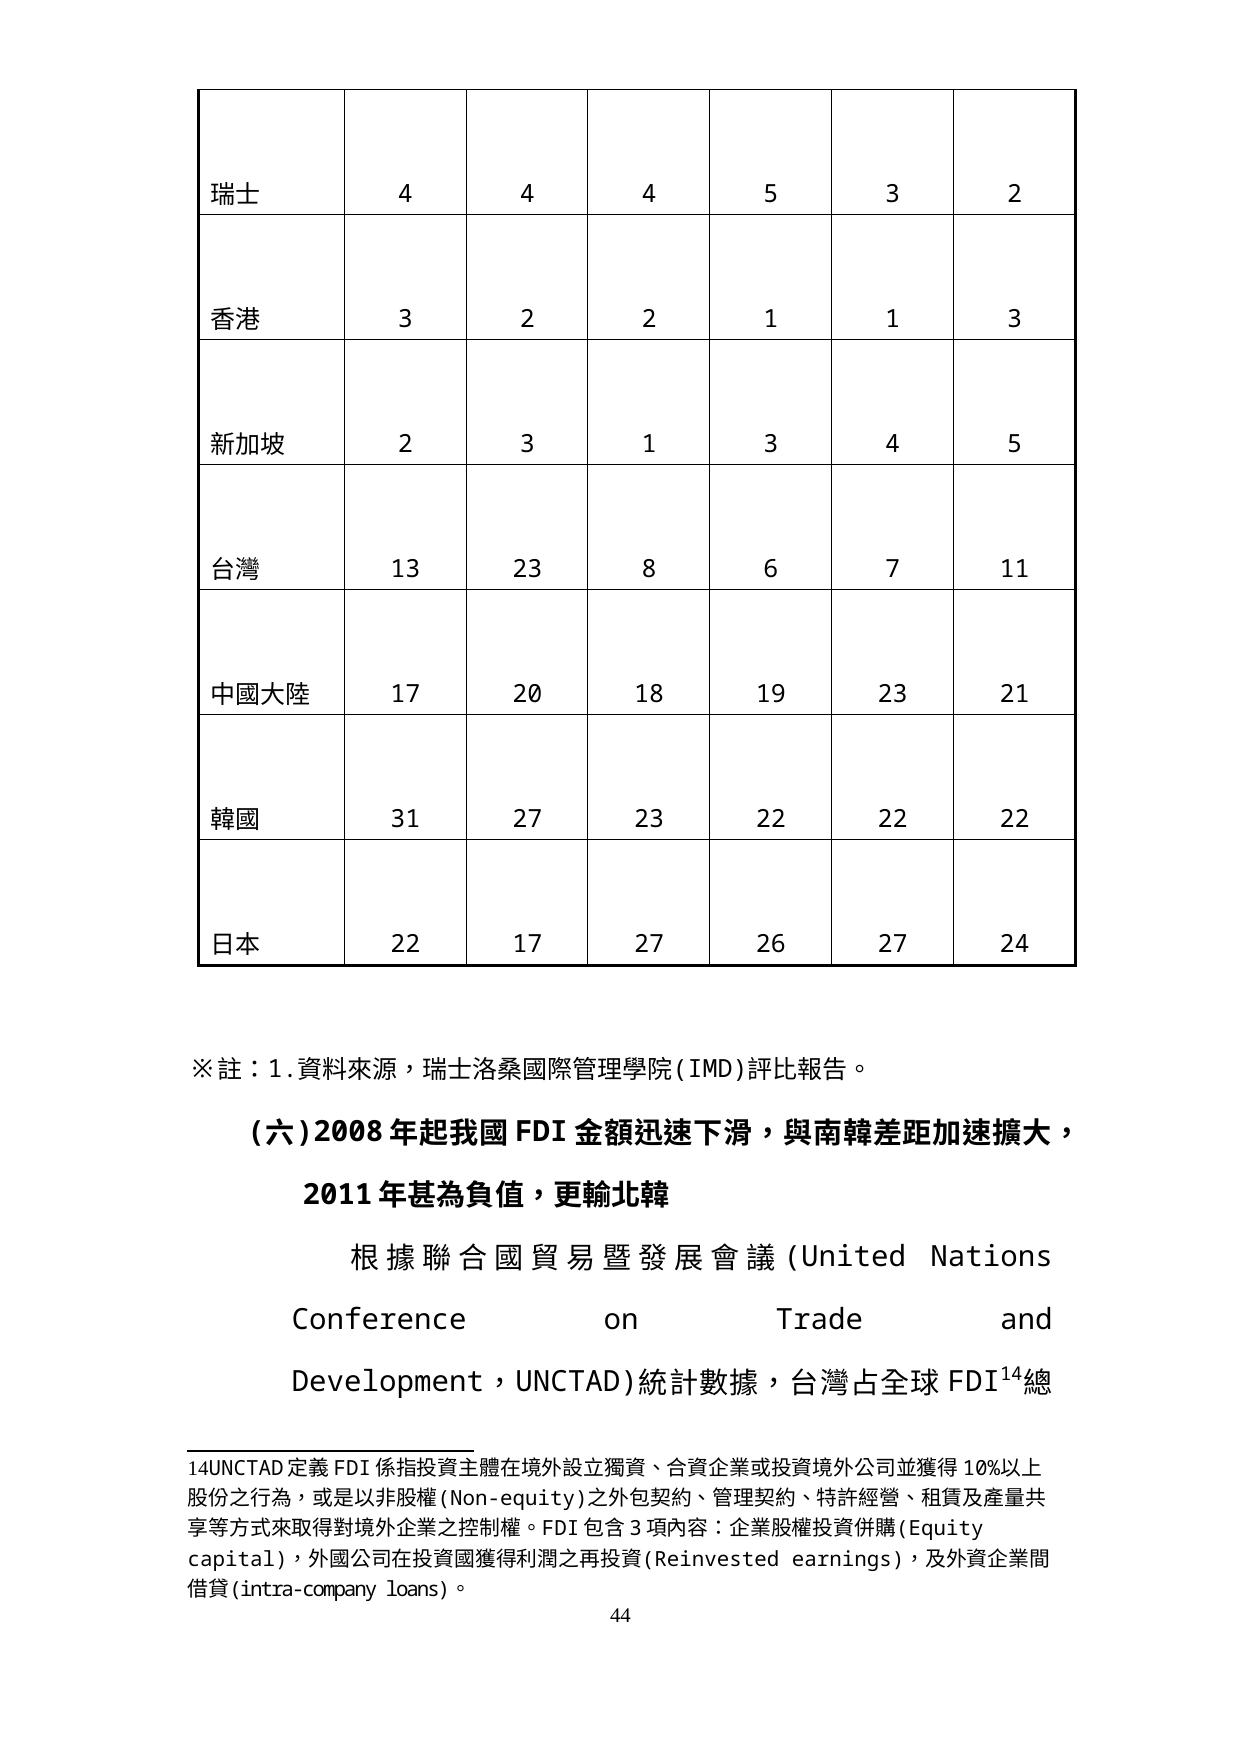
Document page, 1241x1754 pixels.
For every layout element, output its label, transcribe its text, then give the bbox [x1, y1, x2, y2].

table_cell 1 [588, 340, 709, 464]
table_cell 23 [467, 465, 587, 589]
table_cell 17 [467, 840, 587, 964]
table_cell 韓國 [200, 715, 344, 839]
table_cell 3 [954, 215, 1074, 339]
table_cell 日本 [200, 840, 344, 964]
table_cell 23 [588, 715, 709, 839]
text (六)2008年起我國FDI金額迅速下滑，與南韓差距加速擴大，2011年甚為負值，更輸北韓 [229, 1089, 1053, 1214]
table_cell 22 [832, 715, 953, 839]
table_cell 31 [345, 715, 466, 839]
table_cell 27 [832, 840, 953, 964]
table_cell 21 [954, 590, 1074, 714]
table_cell 新加坡 [200, 340, 344, 464]
text ※註：1.資料來源，瑞士洛桑國際管理學院(IMD)評比報告。 [187, 1026, 1053, 1089]
table_cell 13 [345, 465, 466, 589]
table_cell 4 [588, 90, 709, 214]
table_cell 3 [467, 340, 587, 464]
table_cell 20 [467, 590, 587, 714]
table_cell 17 [345, 590, 466, 714]
table_cell 23 [832, 590, 953, 714]
table_cell 11 [954, 465, 1074, 589]
table_cell 2 [467, 215, 587, 339]
table_cell 2 [588, 215, 709, 339]
table_cell 2 [954, 90, 1074, 214]
table_cell 26 [710, 840, 831, 964]
table_cell 4 [345, 90, 466, 214]
table_cell 19 [710, 590, 831, 714]
table_cell 5 [710, 90, 831, 214]
table_cell 4 [467, 90, 587, 214]
table_cell 7 [832, 465, 953, 589]
table_cell 1 [710, 215, 831, 339]
table_cell 5 [954, 340, 1074, 464]
table_cell 22 [954, 715, 1074, 839]
table_cell 2 [345, 340, 466, 464]
table_cell 22 [710, 715, 831, 839]
table_cell 香港 [200, 215, 344, 339]
table_cell 瑞士 [200, 90, 344, 214]
table_cell 3 [710, 340, 831, 464]
table_cell 3 [832, 90, 953, 214]
table_cell 6 [710, 465, 831, 589]
table_cell 3 [345, 215, 466, 339]
text UNCTAD定義FDI係指投資主體在境外設立獨資、合資企業或投資境外公司並獲得10%以上股份之行為，或是以非股權(Non-equity)之外包契約、管理契約、特許經營、租賃及產量共享等方式來取得對境外企業之控制權。FDI包含3項內容：企業股權投資併購(Equity capital)，外國公司在投資國獲得利潤之再投資(Reinvested earnings)，及外資企業間借貸(intra-company loans)。 [187, 1451, 1053, 1602]
table_cell 台灣 [200, 465, 344, 589]
table_cell 27 [467, 715, 587, 839]
table_cell 24 [954, 840, 1074, 964]
table_cell 中國大陸 [200, 590, 344, 714]
table_cell 22 [345, 840, 466, 964]
text 根據聯合國貿易暨發展會議(United Nations Conference on Trade and Development，UNCTAD)統計數據，台灣占全球FDI總比率之變化趨勢，由1981年至1990年之0.45％、1991年至2000年之0.48％及2001年至2010年之0.23％，顯示全球FDI投資台灣之比例近年呈現下滑現象。 [291, 1214, 1053, 1401]
table_cell 4 [832, 340, 953, 464]
table_cell 18 [588, 590, 709, 714]
table_cell 1 [832, 215, 953, 339]
table_cell 27 [588, 840, 709, 964]
table_cell 8 [588, 465, 709, 589]
